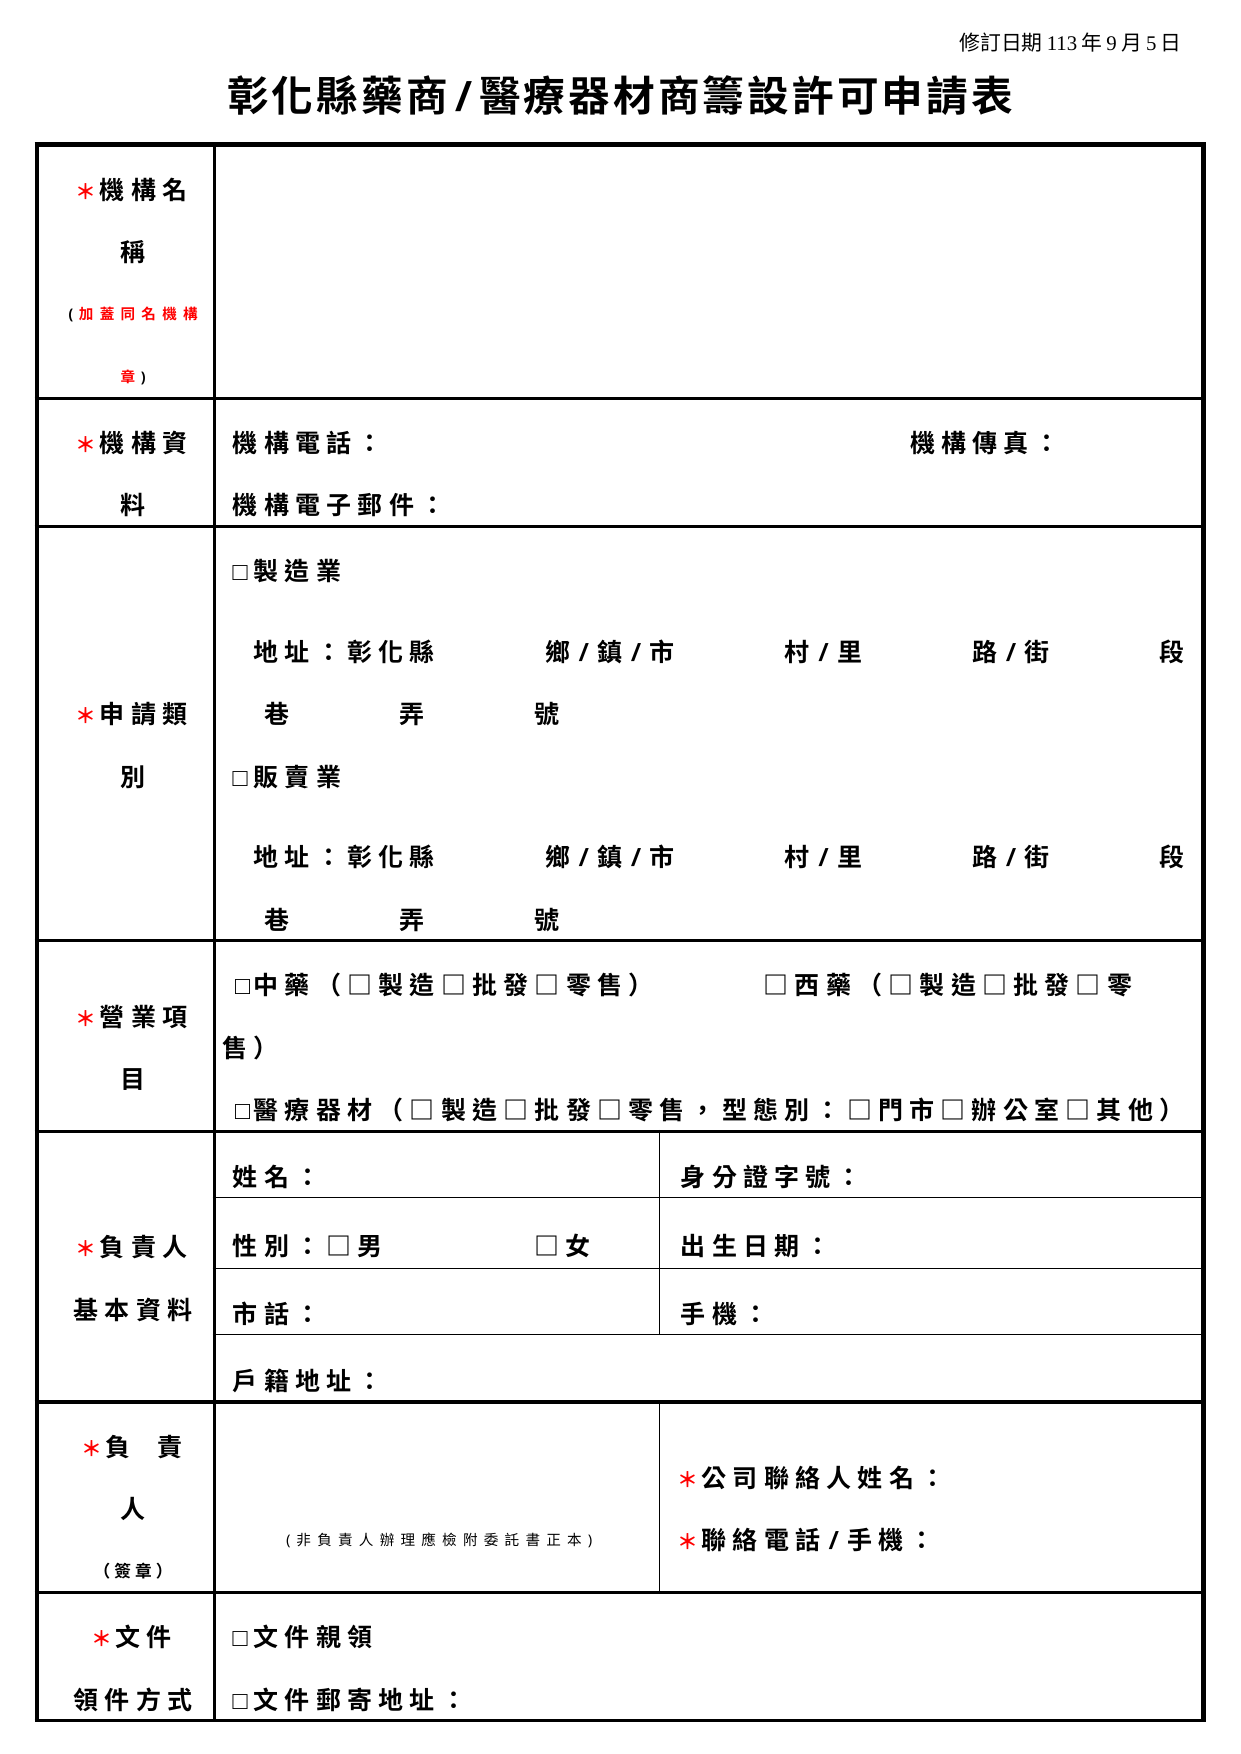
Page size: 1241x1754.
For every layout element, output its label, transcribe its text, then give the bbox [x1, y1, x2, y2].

table_cell 出生日期： [660, 1198, 1201, 1268]
table_header [216, 147, 1201, 397]
table_cell ＊營業項目 [39, 942, 213, 1130]
table_cell ＊申請類別 [39, 528, 213, 939]
table_cell 身分證字號： [660, 1133, 1201, 1197]
table_cell 機構電話： 機構傳真： 機構電子郵件： [216, 400, 1201, 525]
text 彰化縣藥商/醫療器材商籌設許可申請表 [63, 63, 1177, 123]
table_cell 性別：□男 □女 [216, 1198, 659, 1268]
table_cell □製造業 地址：彰化縣 鄉/鎮/市 村/里 路/街 段 巷 弄 號 □販賣業 地址：彰化縣 鄉/鎮/市 村/里 路/街 段 巷 弄 號 [216, 528, 1201, 939]
table_header ＊機構名稱 (加蓋同名機構章) [39, 147, 213, 397]
table_cell 手機： [660, 1269, 1201, 1334]
table_cell ＊公司聯絡人姓名： ＊聯絡電話/手機： [660, 1404, 1201, 1591]
table_cell 戶籍地址： [216, 1335, 1201, 1400]
table_cell ＊負責人 基本資料 [39, 1133, 213, 1400]
table_cell 姓名： [216, 1133, 659, 1197]
table_cell (非負責人辦理應檢附委託書正本) [216, 1404, 659, 1591]
table_cell 市話： [216, 1269, 659, 1334]
table_cell □文件親領 □文件郵寄地址： [216, 1594, 1201, 1719]
table_cell ＊負 責 人 （簽章） [39, 1404, 213, 1591]
table_cell ＊機構資料 [39, 400, 213, 525]
table_cell ＊文件 領件方式 [39, 1594, 213, 1719]
table_cell □中藥（□製造□批發□零售） □西藥（□製造□批發□零售） □醫療器材（□製造□批發□零售，型態別：□門市□辦公室□其他） [216, 942, 1201, 1130]
